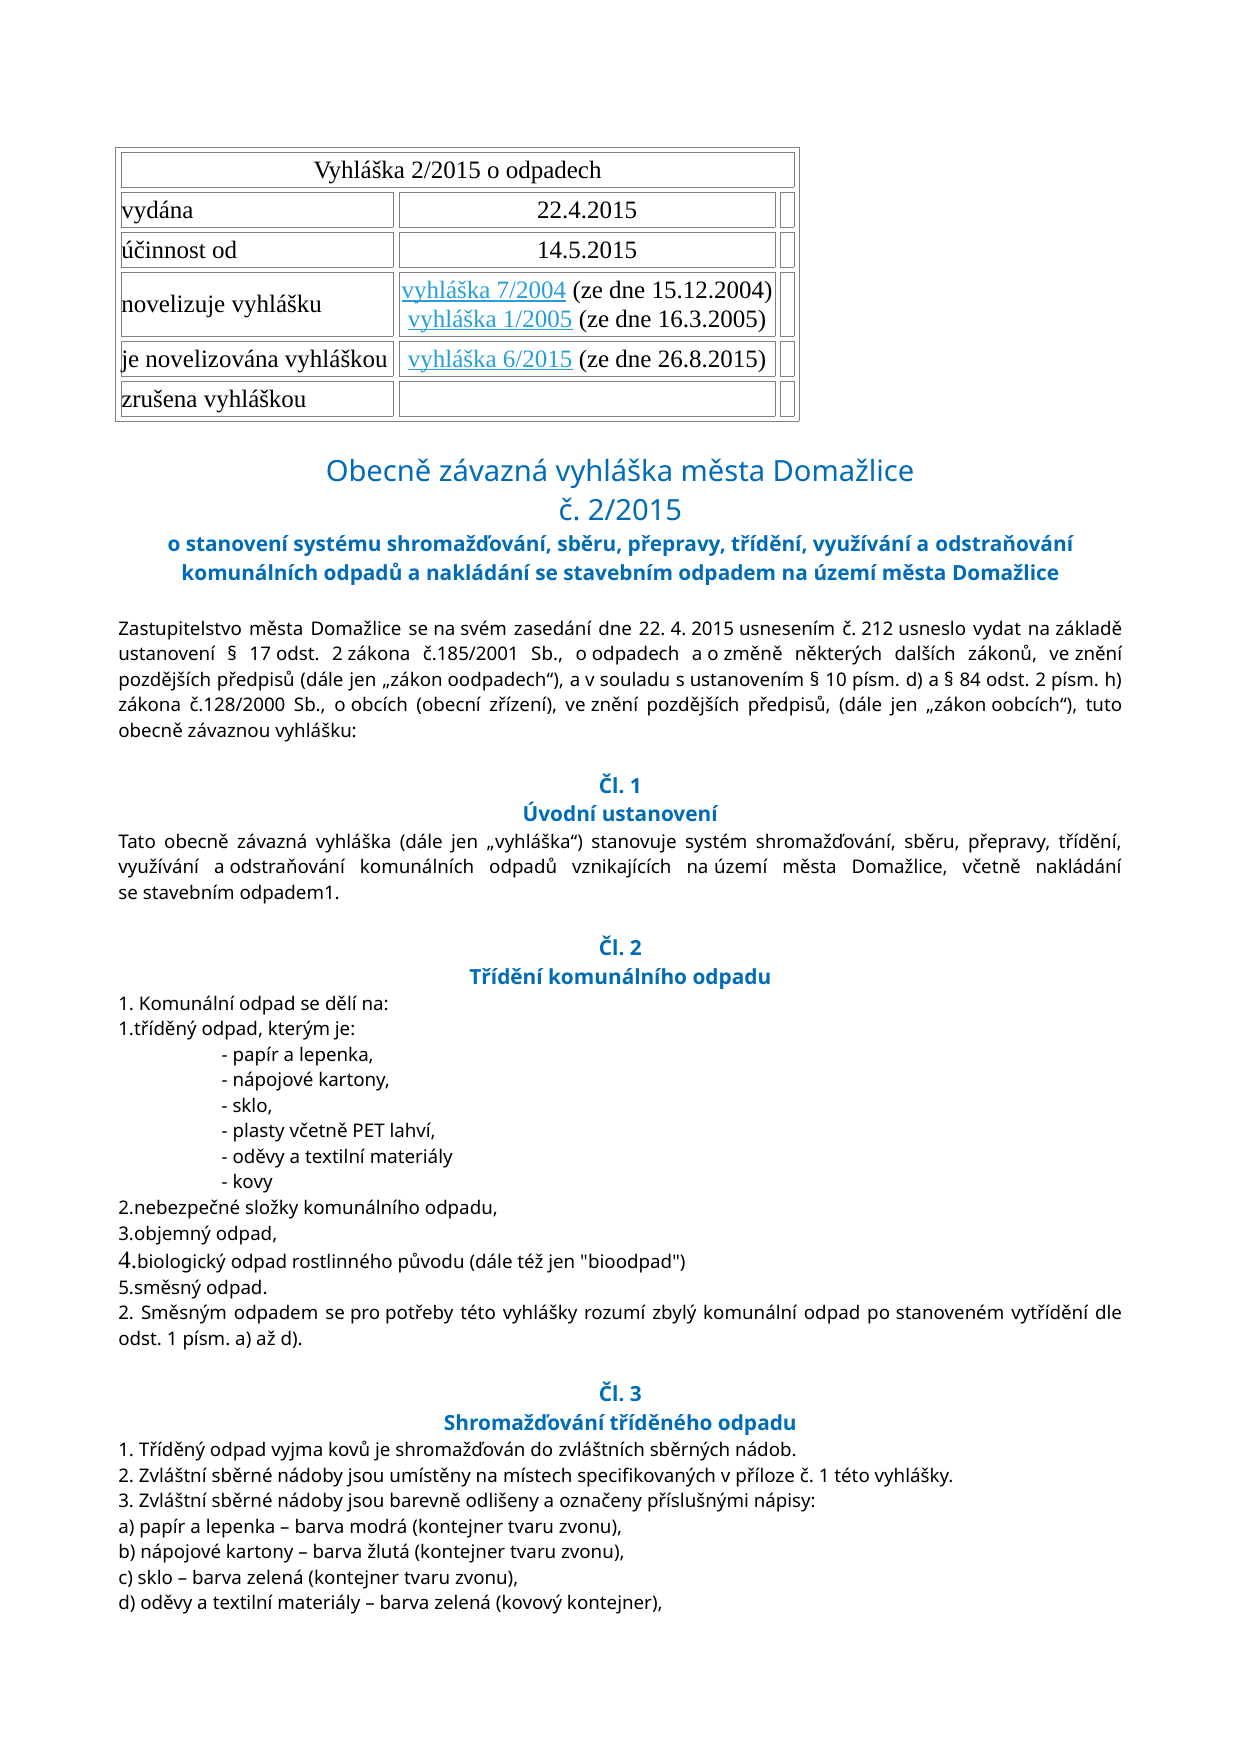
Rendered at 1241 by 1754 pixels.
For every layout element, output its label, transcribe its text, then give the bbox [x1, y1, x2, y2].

text - kovy [221, 1169, 1122, 1194]
subtitle Shromažďování tříděného odpadu [118, 1408, 1122, 1436]
table_cell [781, 233, 794, 267]
table_cell vydána [118, 187, 396, 227]
text Tato obecně závazná vyhláška (dále jen „vyhláška“) stanovuje systém shromažďování, sběru, přepravy, třídění, využívání a odstraňování komunálních odpadů vznikajících na území města Domažlice, včetně nakládání se stavebním odpadem1. [118, 828, 1122, 904]
text 2. Směsným odpadem se pro potřeby této vyhlášky rozumí zbylý komunální odpad po stanoveném vytřídění dle odst. 1 písm. a) až d). [118, 1300, 1122, 1351]
list biologický odpad rostlinného původu (dále též jen "bioodpad") [118, 1245, 1122, 1274]
text a) papír a lepenka – barva modrá (kontejner tvaru zvonu), [118, 1513, 1122, 1538]
table_cell [778, 227, 797, 267]
table_cell 22.4.2015 [396, 188, 777, 227]
text - nápojové kartony, [221, 1067, 1122, 1092]
subtitle Třídění komunálního odpadu [118, 962, 1122, 990]
table_cell [781, 342, 794, 376]
subtitle Úvodní ustanovení [118, 799, 1122, 828]
table_cell vyhláška 7/2004 (ze dne 15.12.2004) vyhláška 1/2005 (ze dne 16.3.2005) [396, 267, 777, 336]
list objemný odpad, [118, 1220, 1122, 1245]
text Zastupitelstvo města Domažlice se na svém zasedání dne 22. 4. 2015 usnesením č. 212 usneslo vydat na základě ustanovení § 17 odst. 2 zákona č.185/2001 Sb., o odpadech a o změně některých dalších zákonů, ve znění pozdějších předpisů (dále jen „zákon oodpadech“), a v souladu s ustanovením § 10 písm. d) a § 84 odst. 2 písm. h) zákona č.128/2000 Sb., o obcích (obecní zřízení), ve znění pozdějších předpisů, (dále jen „zákon oobcích“), tuto obecně závaznou vyhlášku: [118, 615, 1122, 742]
table_cell účinnost od [118, 227, 396, 267]
text - papír a lepenka, [221, 1041, 1122, 1067]
list nebezpečné složky komunálního odpadu, [118, 1194, 1122, 1220]
text b) nápojové kartony – barva žlutá (kontejner tvaru zvonu), [118, 1538, 1122, 1564]
table_header Vyhláška 2/2015 o odpadech [118, 148, 797, 187]
table_cell [778, 376, 797, 416]
list směsný odpad. [118, 1274, 1122, 1300]
text 1. Komunální odpad se dělí na: [118, 990, 1122, 1016]
text c) sklo – barva zelená (kontejner tvaru zvonu), [118, 1564, 1122, 1589]
table_cell [778, 187, 797, 227]
text d) oděvy a textilní materiály – barva zelená (kovový kontejner), [118, 1589, 1122, 1615]
table_cell [778, 336, 797, 376]
table_cell [396, 376, 777, 416]
subtitle o stanovení systému shromažďování, sběru, přepravy, třídění, využívání a odstraňování komunálních odpadů a nakládání se stavebním odpadem na území města Domažlice [118, 529, 1122, 586]
subtitle Čl. 3 [118, 1379, 1122, 1408]
table_cell je novelizována vyhláškou [118, 336, 396, 376]
subtitle č. 2/2015 [118, 489, 1122, 529]
table_cell novelizuje vyhlášku [118, 267, 396, 336]
text 2. Zvláštní sběrné nádoby jsou umístěny na místech specifikovaných v příloze č. 1 této vyhlášky. [118, 1462, 1122, 1487]
list tříděný odpad, kterým je: [118, 1016, 1122, 1041]
subtitle Čl. 2 [118, 933, 1122, 962]
text 1. Tříděný odpad vyjma kovů je shromažďován do zvláštních sběrných nádob. [118, 1436, 1122, 1462]
table_cell vyhláška 6/2015 (ze dne 26.8.2015) [396, 336, 777, 376]
text - oděvy a textilní materiály [221, 1143, 1122, 1169]
table_cell 14.5.2015 [396, 227, 777, 267]
text 3. Zvláštní sběrné nádoby jsou barevně odlišeny a označeny příslušnými nápisy: [118, 1487, 1122, 1513]
table_cell [781, 193, 794, 227]
table_cell [781, 273, 794, 336]
table_cell [400, 382, 775, 416]
subtitle Obecně závazná vyhláška města Domažlice [118, 450, 1122, 489]
table_cell [781, 382, 794, 416]
text - plasty včetně PET lahví, [221, 1118, 1122, 1143]
subtitle Čl. 1 [118, 771, 1122, 799]
table_cell [778, 267, 797, 336]
text - sklo, [221, 1092, 1122, 1118]
table_cell zrušena vyhláškou [118, 376, 396, 416]
